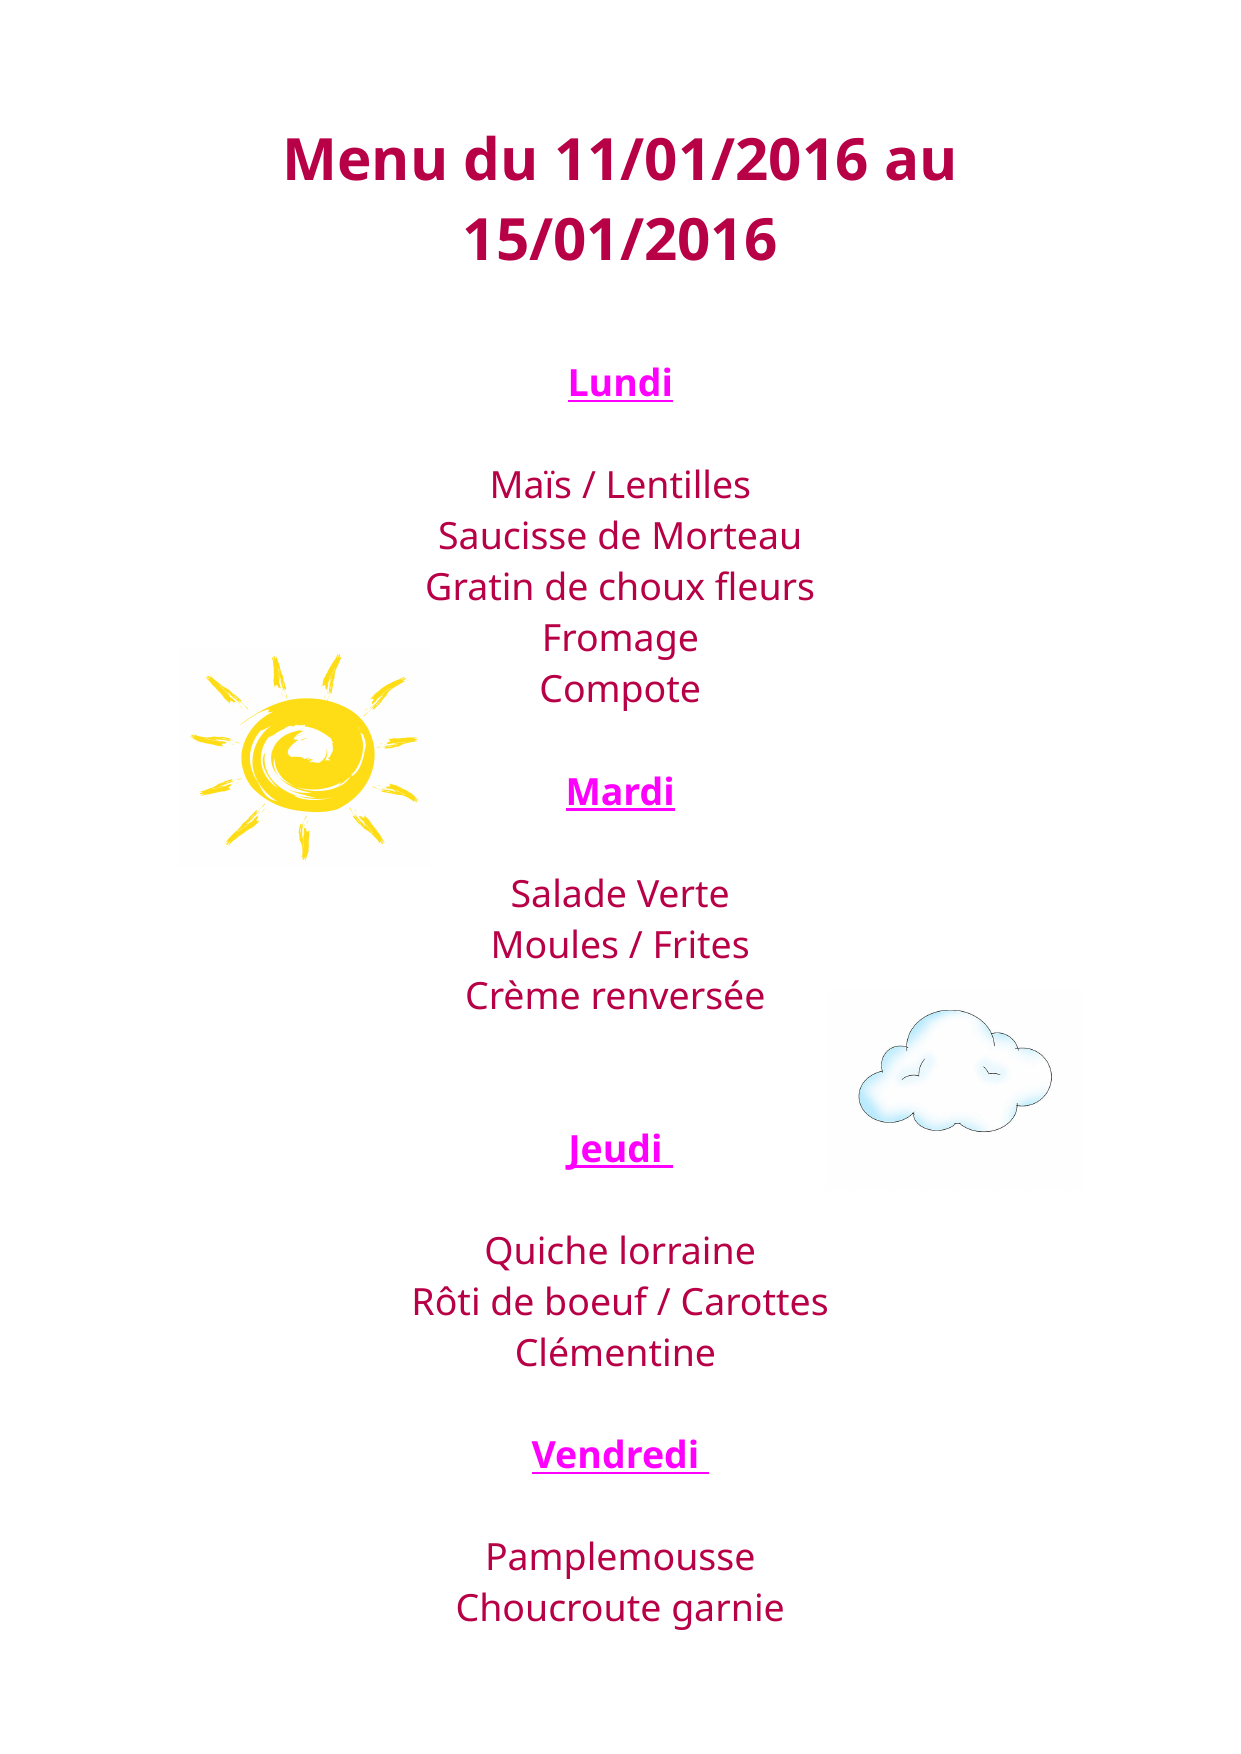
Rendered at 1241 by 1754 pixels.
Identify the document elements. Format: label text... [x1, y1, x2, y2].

text Salade Verte [118, 867, 1122, 918]
text Vendredi [118, 1428, 1122, 1479]
picture [826, 989, 1084, 1190]
text Lundi [118, 357, 1122, 408]
text Saucisse de Morteau [118, 510, 1122, 561]
text Clémentine [118, 1326, 1122, 1377]
text Moules / Frites [118, 918, 1122, 969]
text Gratin de choux fleurs [118, 561, 1122, 612]
picture [179, 647, 431, 867]
text Pamplemousse [118, 1531, 1122, 1582]
text Choucroute garnie [118, 1582, 1122, 1633]
text Crème renversée [118, 969, 1122, 1020]
text Menu du 11/01/2016 au 15/01/2016 [118, 118, 1122, 277]
text Jeudi [118, 1122, 826, 1173]
text [118, 663, 179, 714]
text [118, 765, 179, 816]
text Compote [431, 663, 1122, 714]
text Quiche lorraine [118, 1224, 1122, 1275]
text Mardi [431, 765, 1122, 816]
text Rôti de boeuf / Carottes [118, 1275, 1122, 1326]
text Fromage [118, 612, 1122, 663]
text Maïs / Lentilles [118, 459, 1122, 510]
text [1084, 1122, 1122, 1173]
